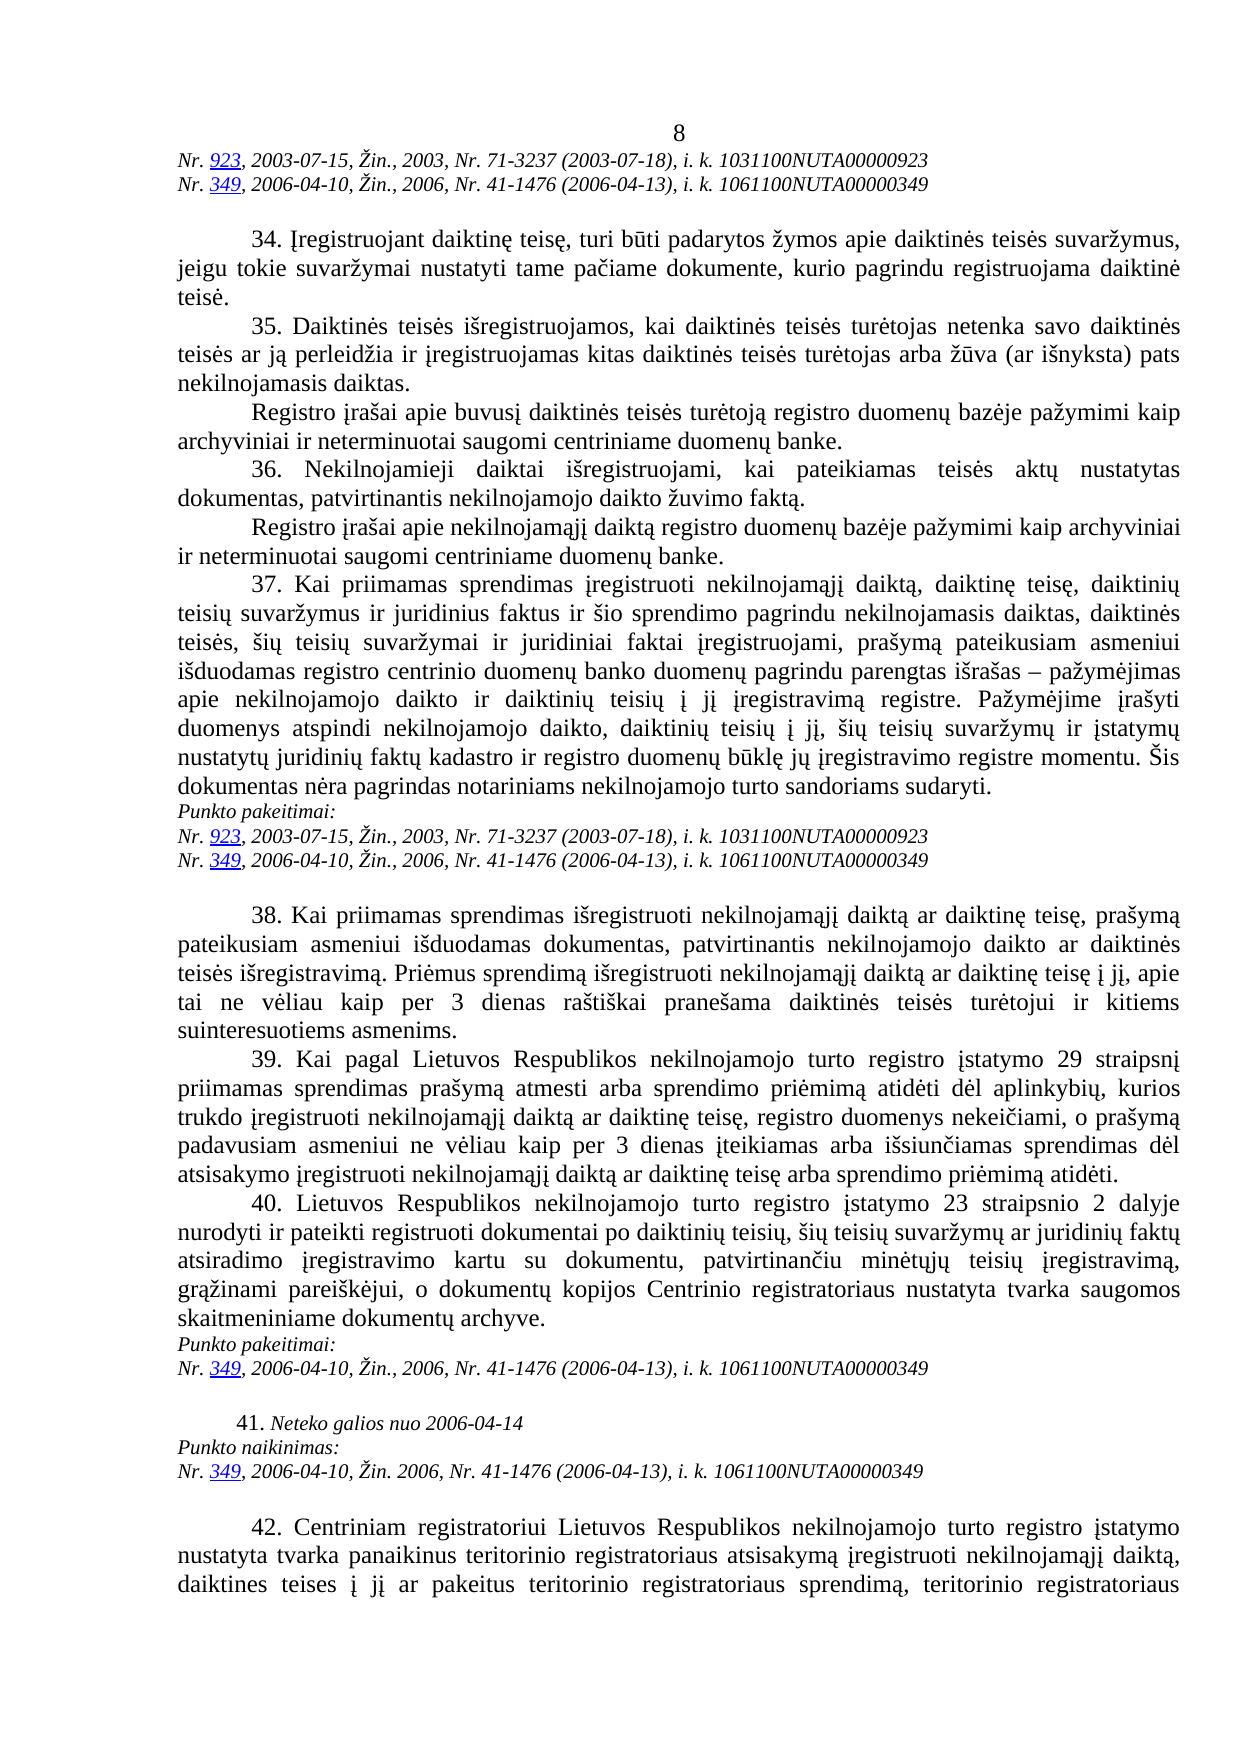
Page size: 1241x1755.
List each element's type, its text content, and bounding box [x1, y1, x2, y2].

text 36. Nekilnojamieji daiktai išregistruojami, kai pateikiamas teisės aktų nustatytas dokumentas, patvirtinantis nekilnojamojo daikto žuvimo faktą. [177, 454, 1181, 512]
text 38. Kai priimamas sprendimas išregistruoti nekilnojamąjį daiktą ar daiktinę teisę, prašymą pateikusiam asmeniui išduodamas dokumentas, patvirtinantis nekilnojamojo daikto ar daiktinės teisės išregistravimą. Priėmus sprendimą išregistruoti nekilnojamąjį daiktą ar daiktinę teisę į jį, apie tai ne vėliau kaip per 3 dienas raštiškai pranešama daiktinės teisės turėtojui ir kitiems suinteresuotiems asmenims. [177, 900, 1181, 1044]
text Registro įrašai apie nekilnojamąjį daiktą registro duomenų bazėje pažymimi kaip archyviniai ir neterminuotai saugomi centriniame duomenų banke. [177, 512, 1181, 569]
text 42. Centriniam registratoriui Lietuvos Respublikos nekilnojamojo turto registro įstatymo nustatyta tvarka panaikinus teritorinio registratoriaus atsisakymą įregistruoti nekilnojamąjį daiktą, daiktines teises į jį ar pakeitus teritorinio registratoriaus sprendimą, teritorinio registratoriaus [177, 1512, 1181, 1598]
text Nr. 923, 2003-07-15, Žin., 2003, Nr. 71-3237 (2003-07-18), i. k. 1031100NUTA00000923 [177, 823, 1181, 848]
text Nr. 349, 2006-04-10, Žin., 2006, Nr. 41-1476 (2006-04-13), i. k. 1061100NUTA00000349 [177, 1356, 1181, 1380]
text Nr. 923, 2003-07-15, Žin., 2003, Nr. 71-3237 (2003-07-18), i. k. 1031100NUTA00000923 [177, 148, 1181, 172]
text Nr. 349, 2006-04-10, Žin. 2006, Nr. 41-1476 (2006-04-13), i. k. 1061100NUTA00000349 [177, 1459, 1181, 1483]
text Punkto naikinimas: [177, 1435, 1181, 1459]
text Nr. 349, 2006-04-10, Žin., 2006, Nr. 41-1476 (2006-04-13), i. k. 1061100NUTA00000349 [177, 848, 1181, 872]
text 40. Lietuvos Respublikos nekilnojamojo turto registro įstatymo 23 straipsnio 2 dalyje nurodyti ir pateikti registruoti dokumentai po daiktinių teisių, šių teisių suvaržymų ar juridinių faktų atsiradimo įregistravimo kartu su dokumentu, patvirtinančiu minėtųjų teisių įregistravimą, grąžinami pareiškėjui, o dokumentų kopijos Centrinio registratoriaus nustatyta tvarka saugomos skaitmeniniame dokumentų archyve. [177, 1188, 1181, 1332]
text Registro įrašai apie buvusį daiktinės teisės turėtoją registro duomenų bazėje pažymimi kaip archyviniai ir neterminuotai saugomi centriniame duomenų banke. [177, 397, 1181, 454]
text 34. Įregistruojant daiktinę teisę, turi būti padarytos žymos apie daiktinės teisės suvaržymus, jeigu tokie suvaržymai nustatyti tame pačiame dokumente, kurio pagrindu registruojama daiktinė teisė. [177, 224, 1181, 311]
text 41. Neteko galios nuo 2006-04-14 [177, 1408, 1181, 1435]
text 35. Daiktinės teisės išregistruojamos, kai daiktinės teisės turėtojas netenka savo daiktinės teisės ar ją perleidžia ir įregistruojamas kitas daiktinės teisės turėtojas arba žūva (ar išnyksta) pats nekilnojamasis daiktas. [177, 311, 1181, 397]
text Punkto pakeitimai: [177, 1332, 1181, 1356]
text Nr. 349, 2006-04-10, Žin., 2006, Nr. 41-1476 (2006-04-13), i. k. 1061100NUTA00000349 [177, 172, 1181, 196]
text 39. Kai pagal Lietuvos Respublikos nekilnojamojo turto registro įstatymo 29 straipsnį priimamas sprendimas prašymą atmesti arba sprendimo priėmimą atidėti dėl aplinkybių, kurios trukdo įregistruoti nekilnojamąjį daiktą ar daiktinę teisę, registro duomenys nekeičiami, o prašymą padavusiam asmeniui ne vėliau kaip per 3 dienas įteikiamas arba išsiunčiamas sprendimas dėl atsisakymo įregistruoti nekilnojamąjį daiktą ar daiktinę teisę arba sprendimo priėmimą atidėti. [177, 1044, 1181, 1188]
text Punkto pakeitimai: [177, 799, 1181, 823]
text 37. Kai priimamas sprendimas įregistruoti nekilnojamąjį daiktą, daiktinę teisę, daiktinių teisių suvaržymus ir juridinius faktus ir šio sprendimo pagrindu nekilnojamasis daiktas, daiktinės teisės, šių teisių suvaržymai ir juridiniai faktai įregistruojami, prašymą pateikusiam asmeniui išduodamas registro centrinio duomenų banko duomenų pagrindu parengtas išrašas – pažymėjimas apie nekilnojamojo daikto ir daiktinių teisių į jį įregistravimą registre. Pažymėjime įrašyti duomenys atspindi nekilnojamojo daikto, daiktinių teisių į jį, šių teisių suvaržymų ir įstatymų nustatytų juridinių faktų kadastro ir registro duomenų būklę jų įregistravimo registre momentu. Šis dokumentas nėra pagrindas notariniams nekilnojamojo turto sandoriams sudaryti. [177, 569, 1181, 799]
